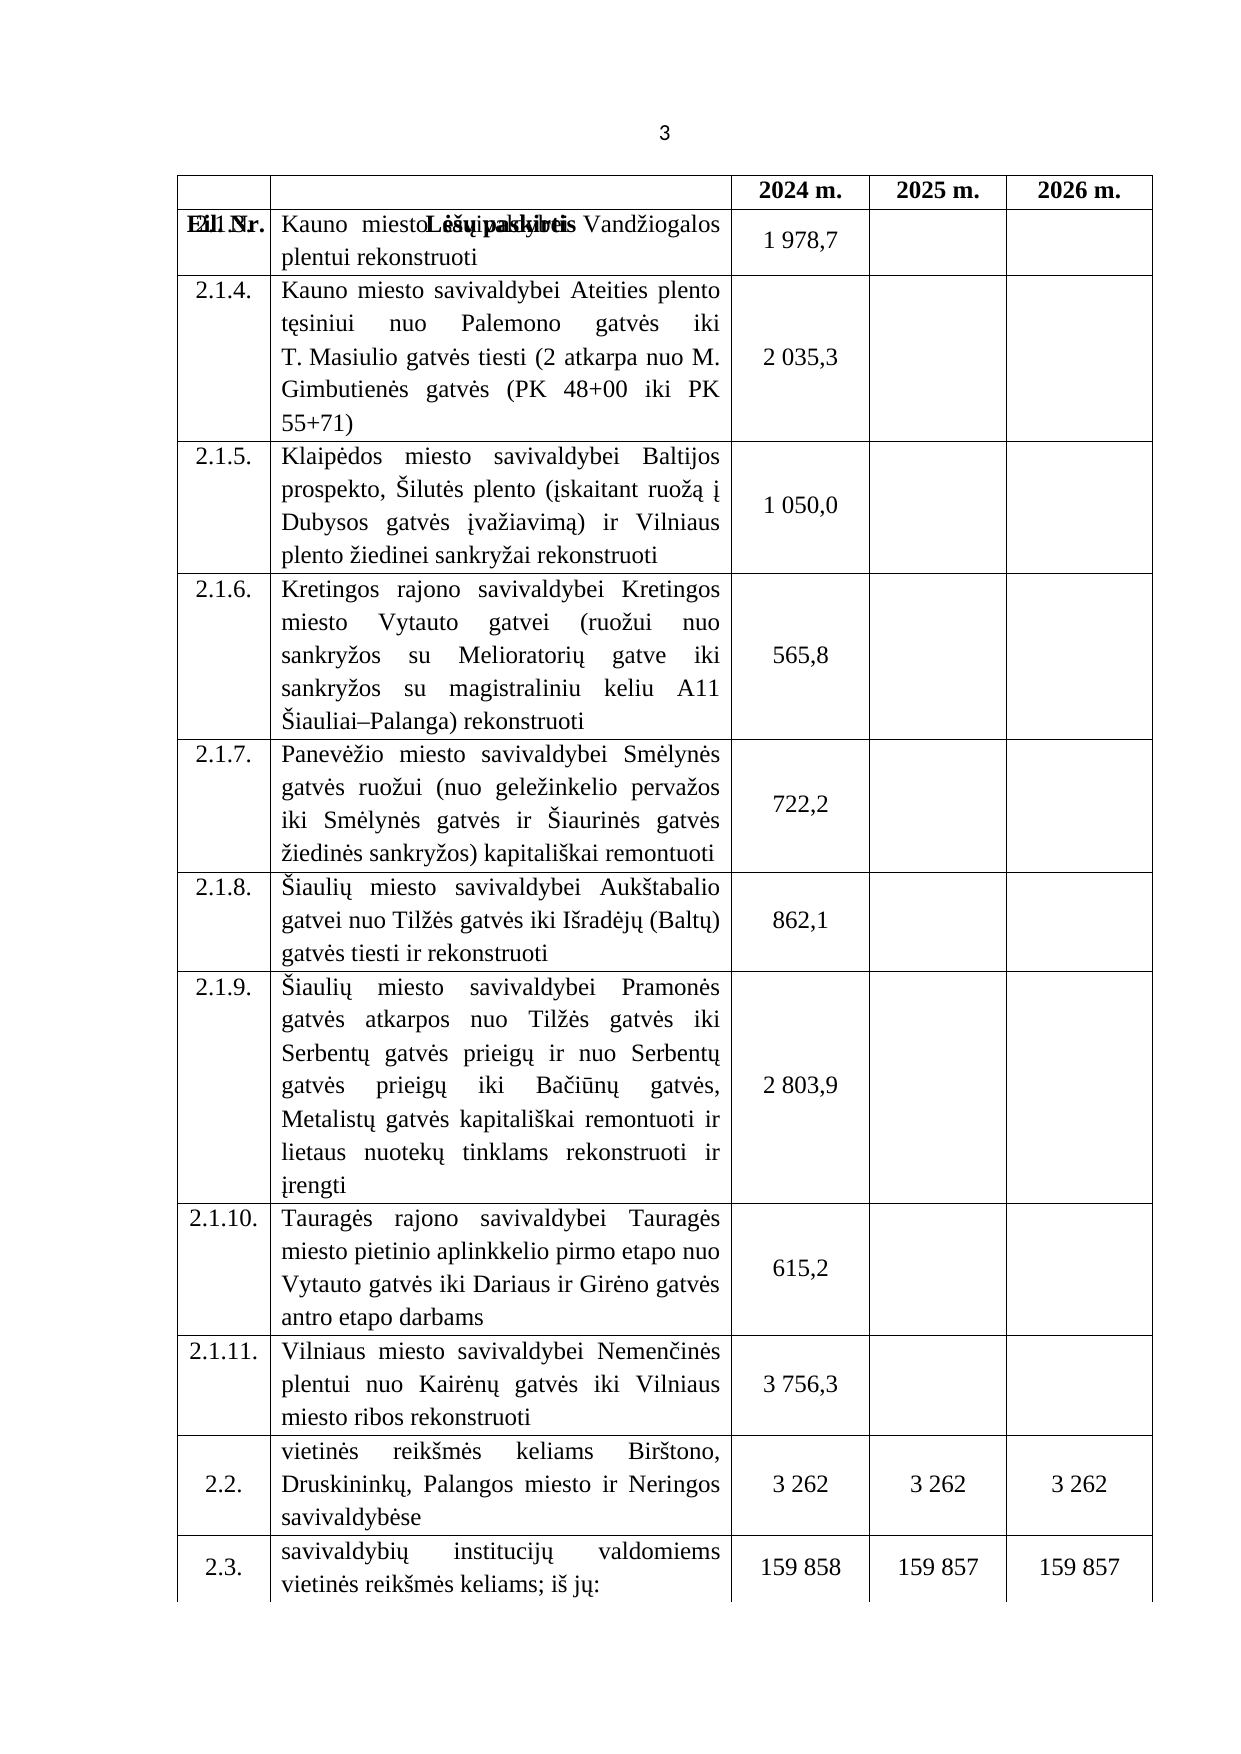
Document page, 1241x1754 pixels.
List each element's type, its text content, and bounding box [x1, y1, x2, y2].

table_cell 3 262 [870, 1436, 1006, 1535]
table_cell vietinės reikšmės keliams Birštono, Druskininkų, Palangos miesto ir Neringos savivaldybėse [271, 1436, 731, 1535]
table_cell [870, 972, 1006, 1203]
table_cell 2.1.11. [178, 1336, 270, 1435]
table_cell Šiaulių miesto savivaldybei Aukštabalio gatvei nuo Tilžės gatvės iki Išradėjų (Baltų) gatvės tiesti ir rekonstruoti [271, 873, 731, 971]
table_cell [870, 1204, 1006, 1335]
table_cell 1 050,0 [732, 442, 869, 573]
table_cell [1007, 740, 1152, 871]
table_cell [1007, 1204, 1152, 1335]
table_cell 3 262 [732, 1436, 869, 1535]
table_cell Šiaulių miesto savivaldybei Pramonės gatvės atkarpos nuo Tilžės gatvės iki Serbentų gatvės prieigų ir nuo Serbentų gatvės prieigų iki Bačiūnų gatvės, Metalistų gatvės kapitališkai remontuoti ir lietaus nuotekų tinklams rekonstruoti ir įrengti [271, 972, 731, 1203]
table_cell [870, 574, 1006, 739]
table_cell 159 858 [732, 1536, 869, 1602]
table_cell 2.1.6. [178, 574, 270, 739]
table_cell 2 803,9 [732, 972, 869, 1203]
table_cell 862,1 [732, 873, 869, 971]
table_cell 2.2. [178, 1436, 270, 1535]
table_cell Klaipėdos miesto savivaldybei Baltijos prospekto, Šilutės plento (įskaitant ruožą į Dubysos gatvės įvažiavimą) ir Vilniaus plento žiedinei sankryžai rekonstruoti [271, 442, 731, 573]
table_cell [1007, 1336, 1152, 1435]
table_cell 3 756,3 [732, 1336, 869, 1435]
table_cell Panevėžio miesto savivaldybei Smėlynės gatvės ruožui (nuo geležinkelio pervažos iki Smėlynės gatvės ir Šiaurinės gatvės žiedinės sankryžos) kapitališkai remontuoti [271, 740, 731, 871]
table_cell [870, 740, 1006, 871]
table_cell 159 857 [1007, 1536, 1152, 1602]
table_cell 3 262 [1007, 1436, 1152, 1535]
table_cell [870, 276, 1006, 441]
table_cell Kauno miesto savivaldybei Ateities plento tęsiniui nuo Palemono gatvės iki T. Masiulio gatvės tiesti (2 atkarpa nuo M. Gimbutienės gatvės (PK 48+00 iki PK 55+71) [271, 276, 731, 441]
table_cell 2 035,3 [732, 276, 869, 441]
table_cell 2.1.9. [178, 972, 270, 1203]
table_cell 2.1.7. [178, 740, 270, 871]
table_cell 2.3. [178, 1536, 270, 1602]
table_header [178, 176, 270, 209]
table_cell [870, 442, 1006, 573]
table_header [271, 176, 731, 209]
table_cell 2.1.5. [178, 442, 270, 573]
table_header 2025 m. [870, 176, 1006, 208]
table_cell Kretingos rajono savivaldybei Kretingos miesto Vytauto gatvei (ruožui nuo sankryžos su Melioratorių gatve iki sankryžos su magistraliniu keliu A11 Šiauliai–Palanga) rekonstruoti [271, 574, 731, 739]
table_cell savivaldybių institucijų valdomiems vietinės reikšmės keliams; iš jų: [271, 1536, 731, 1602]
table_cell [870, 873, 1006, 971]
table_cell 2.1.3. [178, 210, 270, 275]
table_cell 565,8 [732, 574, 869, 739]
table_cell [870, 210, 1006, 275]
table_cell 2.1.10. [178, 1204, 270, 1335]
table_cell [870, 1336, 1006, 1435]
table_cell 615,2 [732, 1204, 869, 1335]
table_cell [1007, 873, 1152, 971]
table_cell 2.1.4. [178, 276, 270, 441]
table_cell 1 978,7 [732, 210, 869, 275]
table_header 2026 m. [1007, 176, 1152, 208]
table_cell 722,2 [732, 740, 869, 871]
table_cell [1007, 972, 1152, 1203]
table_cell [1007, 442, 1152, 573]
table_cell 159 857 [870, 1536, 1006, 1602]
table_cell [1007, 210, 1152, 275]
table_cell [1007, 574, 1152, 739]
table_cell Kauno miesto savivaldybei Vandžiogalos plentui rekonstruoti [271, 210, 731, 275]
table_cell Vilniaus miesto savivaldybei Nemenčinės plentui nuo Kairėnų gatvės iki Vilniaus miesto ribos rekonstruoti [271, 1336, 731, 1435]
table_cell [1007, 276, 1152, 441]
table_header 2024 m. [732, 176, 869, 208]
table_cell Tauragės rajono savivaldybei Tauragės miesto pietinio aplinkkelio pirmo etapo nuo Vytauto gatvės iki Dariaus ir Girėno gatvės antro etapo darbams [271, 1204, 731, 1335]
table_cell 2.1.8. [178, 873, 270, 971]
